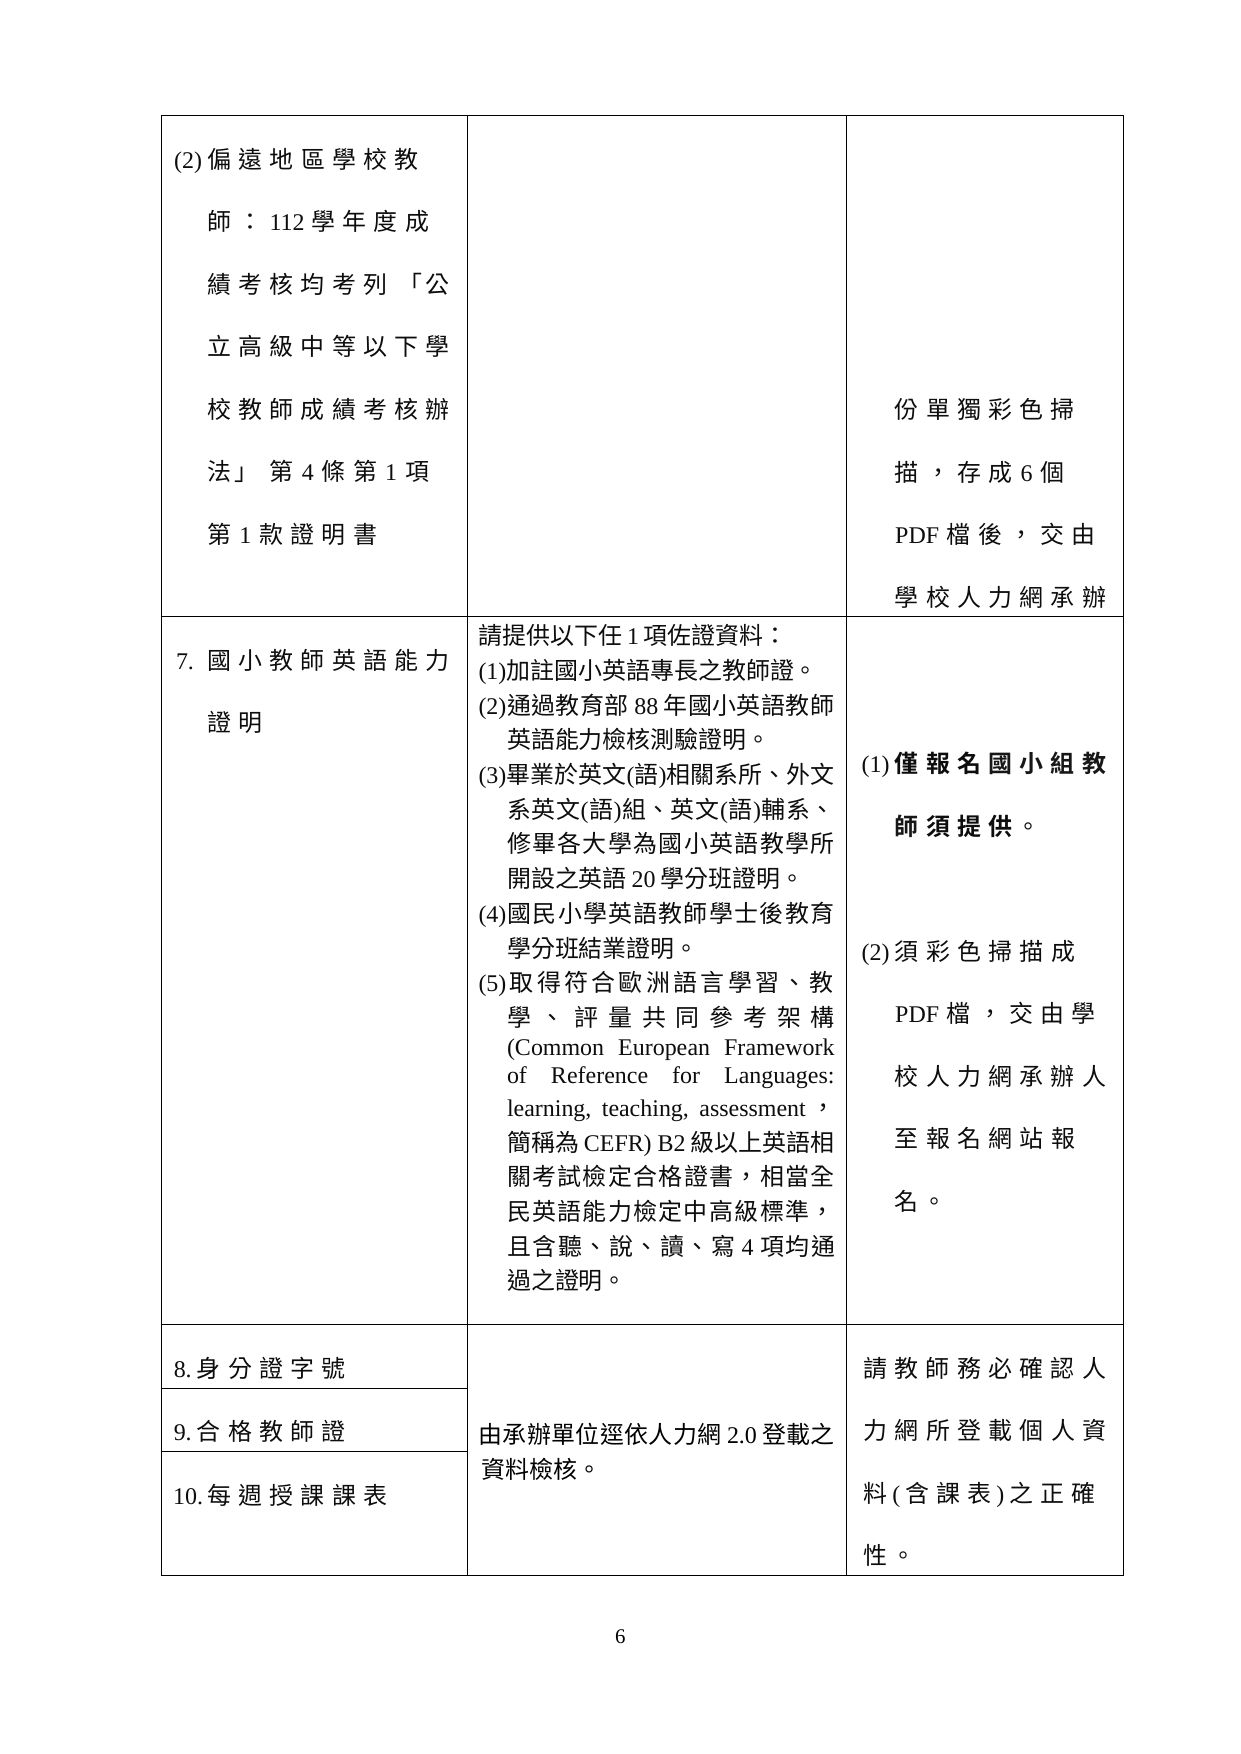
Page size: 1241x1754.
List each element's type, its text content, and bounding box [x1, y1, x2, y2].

table_cell 由承辦單位逕依人力網2.0登載之資料檢核。 [468, 1325, 846, 1575]
table_cell 9.合格教師證 [162, 1389, 467, 1451]
table_cell 10.每週授課課表 [162, 1452, 467, 1575]
table_cell (1)報名表件(含附表1至3)請報名教師自行下載及填寫。 (2)報名表件所有簽名處，報名教師均須以正楷字親筆簽名；所有核章處均須使用正式職名章；學校用印處請蓋學校關防章。 (3)教師將報名表 (含附表1至3)、113學年度在職證明書、教師成績考核通知書共6份資料，每份單獨彩色掃描，存成6個PDF檔後，交由學校人力網承辦人至報名網站報名。 [847, 116, 1123, 616]
table_cell 7. 國小教師英語能力證明 [162, 617, 467, 1324]
table_cell (2)偏遠地區學校教師：112學年度成績考核均考列「公立高級中等以下學校教師成績考核辦法」第4條第1項第1款證明書 [162, 116, 467, 616]
table_cell (1)僅報名國小組教師須提供。 (2)須彩色掃描成PDF檔，交由學校人力網承辦人至報名網站報名。 [847, 617, 1123, 1324]
table_cell 請提供以下任1項佐證資料： (1)加註國小英語專長之教師證。 (2)通過教育部88年國小英語教師英語能力檢核測驗證明。 (3)畢業於英文(語)相關系所、外文系英文(語)組、英文(語)輔系、修畢各大學為國小英語教學所開設之英語20學分班證明。 (4)國民小學英語教師學士後教育學分班結業證明。 (5)取得符合歐洲語言學習、教學、評量共同參考架構(Common European Framework of Reference for Languages: learning, teaching, assessment，簡稱為CEFR) B2級以上英語相關考試檢定合格證書，相當全民英語能力檢定中高級標準，且含聽、說、讀、寫4項均通過之證明。 [468, 617, 846, 1324]
table_cell 請教師務必確認人力網所登載個人資料(含課表)之正確性。 [847, 1325, 1123, 1575]
table_cell [468, 116, 846, 616]
table_cell 8.身分證字號 [162, 1325, 467, 1388]
